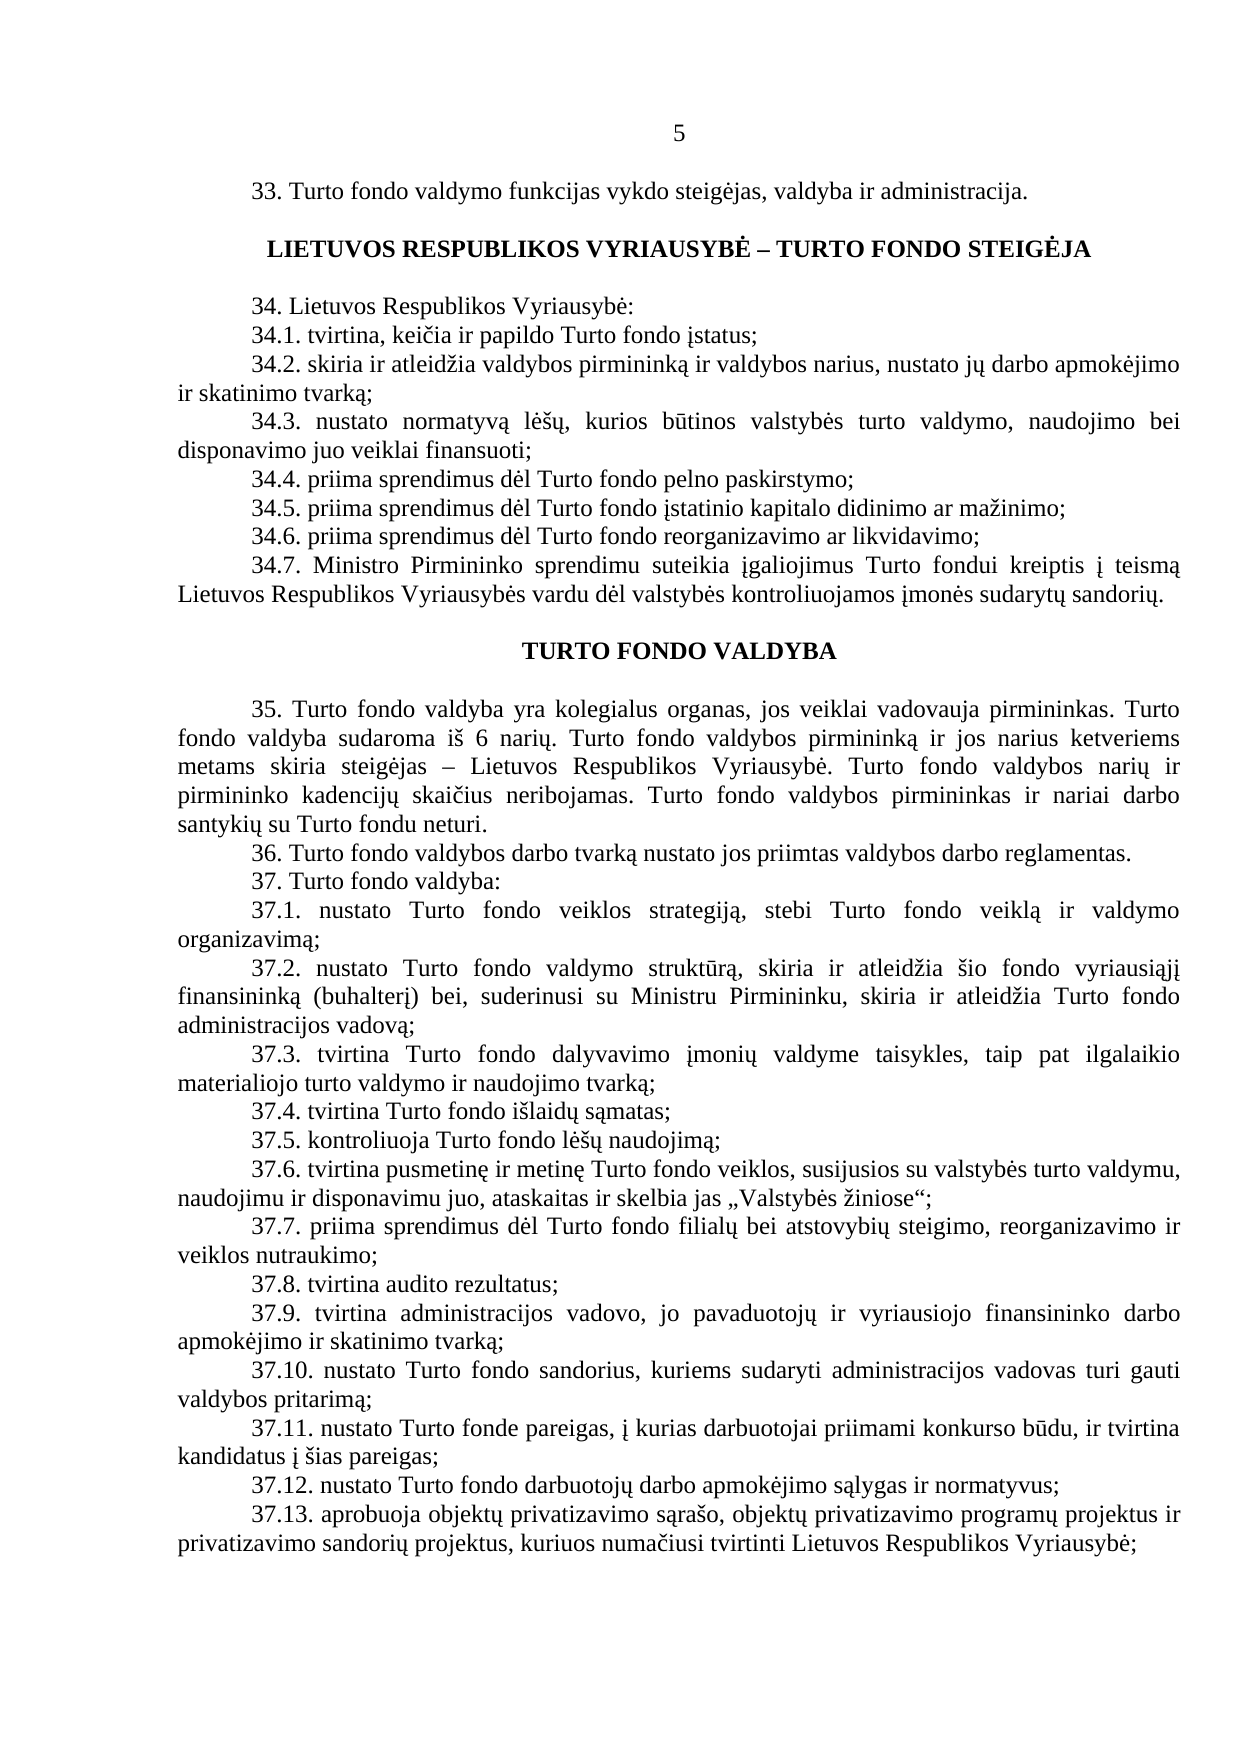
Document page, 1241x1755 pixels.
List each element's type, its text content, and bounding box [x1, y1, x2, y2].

text 34. Lietuvos Respublikos Vyriausybė: [177, 291, 1181, 320]
text 37.9. tvirtina administracijos vadovo, jo pavaduotojų ir vyriausiojo finansininko darbo apmokėjimo ir skatinimo tvarką; [177, 1298, 1181, 1355]
text 34.3. nustato normatyvą lėšų, kurios būtinos valstybės turto valdymo, naudojimo bei disponavimo juo veiklai finansuoti; [177, 406, 1181, 464]
text 37.6. tvirtina pusmetinę ir metinę Turto fondo veiklos, susijusios su valstybės turto valdymu, naudojimu ir disponavimu juo, ataskaitas ir skelbia jas „Valstybės žiniose“; [177, 1154, 1181, 1211]
text 37.8. tvirtina audito rezultatus; [177, 1269, 1181, 1298]
text 37.4. tvirtina Turto fondo išlaidų sąmatas; [177, 1096, 1181, 1125]
text TURTO FONDO VALDYBA [177, 636, 1181, 665]
text 37.13. aprobuoja objektų privatizavimo sąrašo, objektų privatizavimo programų projektus ir privatizavimo sandorių projektus, kuriuos numačiusi tvirtinti Lietuvos Respublikos Vyriausybė; [177, 1499, 1181, 1556]
text 37.3. tvirtina Turto fondo dalyvavimo įmonių valdyme taisykles, taip pat ilgalaikio materialiojo turto valdymo ir naudojimo tvarką; [177, 1039, 1181, 1096]
text 37.11. nustato Turto fonde pareigas, į kurias darbuotojai priimami konkurso būdu, ir tvirtina kandidatus į šias pareigas; [177, 1413, 1181, 1470]
text 34.4. priima sprendimus dėl Turto fondo pelno paskirstymo; [177, 464, 1181, 493]
text 34.7. Ministro Pirmininko sprendimu suteikia įgaliojimus Turto fondui kreiptis į teismą Lietuvos Respublikos Vyriausybės vardu dėl valstybės kontroliuojamos įmonės sudarytų sandorių. [177, 550, 1181, 608]
text 33. Turto fondo valdymo funkcijas vykdo steigėjas, valdyba ir administracija. [177, 176, 1181, 205]
text 37.5. kontroliuoja Turto fondo lėšų naudojimą; [177, 1125, 1181, 1154]
text 37.1. nustato Turto fondo veiklos strategiją, stebi Turto fondo veiklą ir valdymo organizavimą; [177, 895, 1181, 953]
text LIETUVOS RESPUBLIKOS VYRIAUSYBĖ – TURTO FONDO STEIGĖJA [177, 234, 1181, 263]
text 34.6. priima sprendimus dėl Turto fondo reorganizavimo ar likvidavimo; [177, 521, 1181, 550]
text 36. Turto fondo valdybos darbo tvarką nustato jos priimtas valdybos darbo reglamentas. [177, 838, 1181, 866]
text 37.10. nustato Turto fondo sandorius, kuriems sudaryti administracijos vadovas turi gauti valdybos pritarimą; [177, 1355, 1181, 1413]
text 35. Turto fondo valdyba yra kolegialus organas, jos veiklai vadovauja pirmininkas. Turto fondo valdyba sudaroma iš 6 narių. Turto fondo valdybos pirmininką ir jos narius ketveriems metams skiria steigėjas – Lietuvos Respublikos Vyriausybė. Turto fondo valdybos narių ir pirmininko kadencijų skaičius neribojamas. Turto fondo valdybos pirmininkas ir nariai darbo santykių su Turto fondu neturi. [177, 694, 1181, 838]
text 34.1. tvirtina, keičia ir papildo Turto fondo įstatus; [177, 320, 1181, 349]
text 34.2. skiria ir atleidžia valdybos pirmininką ir valdybos narius, nustato jų darbo apmokėjimo ir skatinimo tvarką; [177, 349, 1181, 406]
text 34.5. priima sprendimus dėl Turto fondo įstatinio kapitalo didinimo ar mažinimo; [177, 493, 1181, 521]
text 37.7. priima sprendimus dėl Turto fondo filialų bei atstovybių steigimo, reorganizavimo ir veiklos nutraukimo; [177, 1211, 1181, 1269]
text 37.2. nustato Turto fondo valdymo struktūrą, skiria ir atleidžia šio fondo vyriausiąjį finansininką (buhalterį) bei, suderinusi su Ministru Pirmininku, skiria ir atleidžia Turto fondo administracijos vadovą; [177, 953, 1181, 1039]
text 37.12. nustato Turto fondo darbuotojų darbo apmokėjimo sąlygas ir normatyvus; [177, 1470, 1181, 1499]
text 37. Turto fondo valdyba: [177, 866, 1181, 895]
